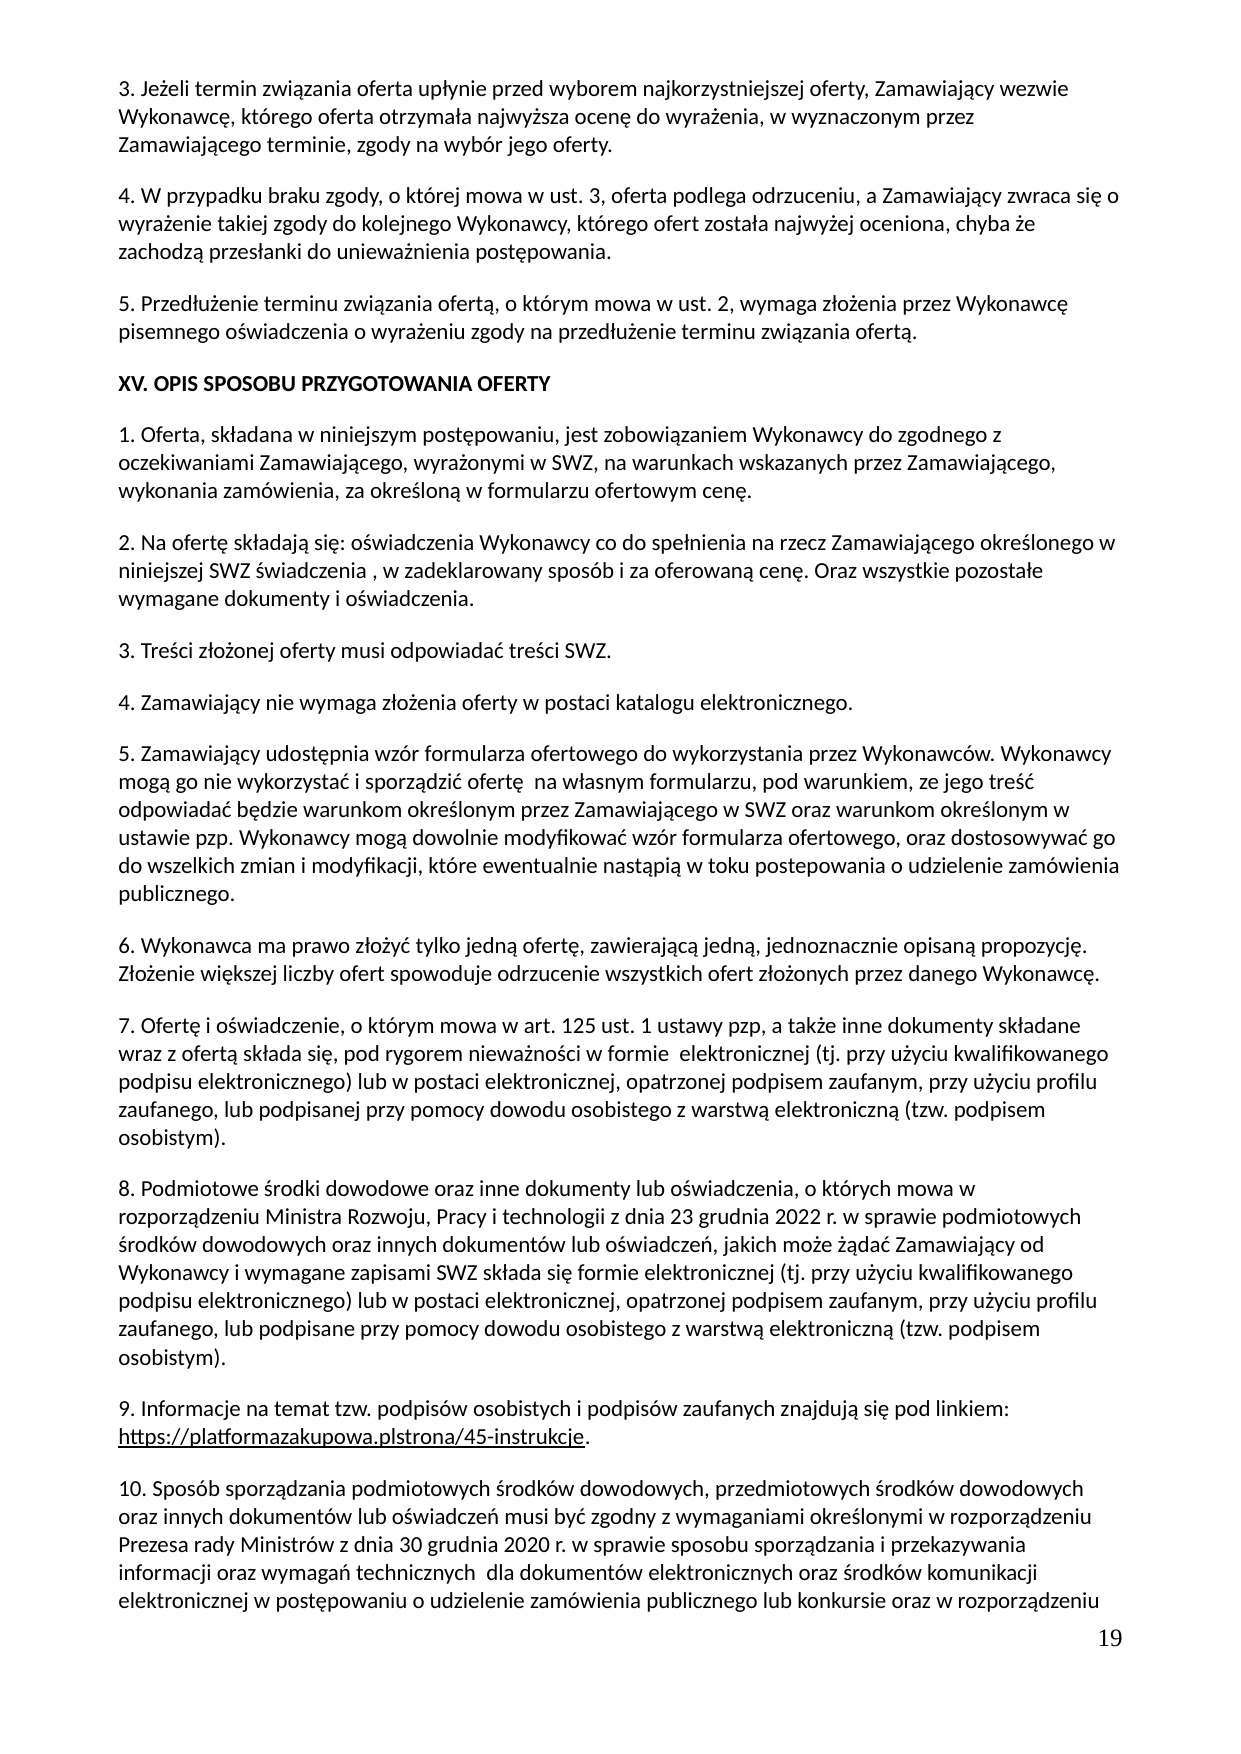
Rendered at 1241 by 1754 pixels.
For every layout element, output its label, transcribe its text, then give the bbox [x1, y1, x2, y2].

text 5. Przedłużenie terminu związania ofertą, o którym mowa w ust. 2, wymaga złożenia przez Wykonawcę pisemnego oświadczenia o wyrażeniu zgody na przedłużenie terminu związania ofertą. [118, 289, 1122, 345]
text 7. Ofertę i oświadczenie, o którym mowa w art. 125 ust. 1 ustawy pzp, a także inne dokumenty składane wraz z ofertą składa się, pod rygorem nieważności w formie elektronicznej (tj. przy użyciu kwalifikowanego podpisu elektronicznego) lub w postaci elektronicznej, opatrzonej podpisem zaufanym, przy użyciu profilu zaufanego, lub podpisanej przy pomocy dowodu osobistego z warstwą elektroniczną (tzw. podpisem osobistym). [118, 1011, 1122, 1151]
text 3. Treści złożonej oferty musi odpowiadać treści SWZ. [118, 636, 1122, 664]
text 5. Zamawiający udostępnia wzór formularza ofertowego do wykorzystania przez Wykonawców. Wykonawcy mogą go nie wykorzystać i sporządzić ofertę na własnym formularzu, pod warunkiem, ze jego treść odpowiadać będzie warunkom określonym przez Zamawiającego w SWZ oraz warunkom określonym w ustawie pzp. Wykonawcy mogą dowolnie modyfikować wzór formularza ofertowego, oraz dostosowywać go do wszelkich zmian i modyfikacji, które ewentualnie nastąpią w toku postepowania o udzielenie zamówienia publicznego. [118, 739, 1122, 907]
text 4. Zamawiający nie wymaga złożenia oferty w postaci katalogu elektronicznego. [118, 688, 1122, 716]
text 6. Wykonawca ma prawo złożyć tylko jedną ofertę, zawierającą jedną, jednoznacznie opisaną propozycję. Złożenie większej liczby ofert spowoduje odrzucenie wszystkich ofert złożonych przez danego Wykonawcę. [118, 931, 1122, 987]
text 3. Jeżeli termin związania oferta upłynie przed wyborem najkorzystniejszej oferty, Zamawiający wezwie Wykonawcę, którego oferta otrzymała najwyższa ocenę do wyrażenia, w wyznaczonym przez Zamawiającego terminie, zgody na wybór jego oferty. [118, 74, 1122, 158]
text 4. W przypadku braku zgody, o której mowa w ust. 3, oferta podlega odrzuceniu, a Zamawiający zwraca się o wyrażenie takiej zgody do kolejnego Wykonawcy, którego ofert została najwyżej oceniona, chyba że zachodzą przesłanki do unieważnienia postępowania. [118, 181, 1122, 266]
text 1. Oferta, składana w niniejszym postępowaniu, jest zobowiązaniem Wykonawcy do zgodnego z oczekiwaniami Zamawiającego, wyrażonymi w SWZ, na warunkach wskazanych przez Zamawiającego, wykonania zamówienia, za określoną w formularzu ofertowym cenę. [118, 421, 1122, 504]
text 2. Na ofertę składają się: oświadczenia Wykonawcy co do spełnienia na rzecz Zamawiającego określonego w niniejszej SWZ świadczenia , w zadeklarowany sposób i za oferowaną cenę. Oraz wszystkie pozostałe wymagane dokumenty i oświadczenia. [118, 528, 1122, 612]
text 10. Sposób sporządzania podmiotowych środków dowodowych, przedmiotowych środków dowodowych oraz innych dokumentów lub oświadczeń musi być zgodny z wymaganiami określonymi w rozporządzeniu Prezesa rady Ministrów z dnia 30 grudnia 2020 r. w sprawie sposobu sporządzania i przekazywania informacji oraz wymagań technicznych dla dokumentów elektronicznych oraz środków komunikacji elektronicznej w postępowaniu o udzielenie zamówienia publicznego lub konkursie oraz w rozporządzeniu [118, 1474, 1122, 1614]
text 8. Podmiotowe środki dowodowe oraz inne dokumenty lub oświadczenia, o których mowa w rozporządzeniu Ministra Rozwoju, Pracy i technologii z dnia 23 grudnia 2022 r. w sprawie podmiotowych środków dowodowych oraz innych dokumentów lub oświadczeń, jakich może żądać Zamawiający od Wykonawcy i wymagane zapisami SWZ składa się formie elektronicznej (tj. przy użyciu kwalifikowanego podpisu elektronicznego) lub w postaci elektronicznej, opatrzonej podpisem zaufanym, przy użyciu profilu zaufanego, lub podpisane przy pomocy dowodu osobistego z warstwą elektroniczną (tzw. podpisem osobistym). [118, 1174, 1122, 1371]
text XV. OPIS SPOSOBU PRZYGOTOWANIA OFERTY [118, 369, 1122, 397]
text 9. Informacje na temat tzw. podpisów osobistych i podpisów zaufanych znajdują się pod linkiem: https://platformazakupowa.plstrona/45-instrukcje. [118, 1394, 1122, 1450]
